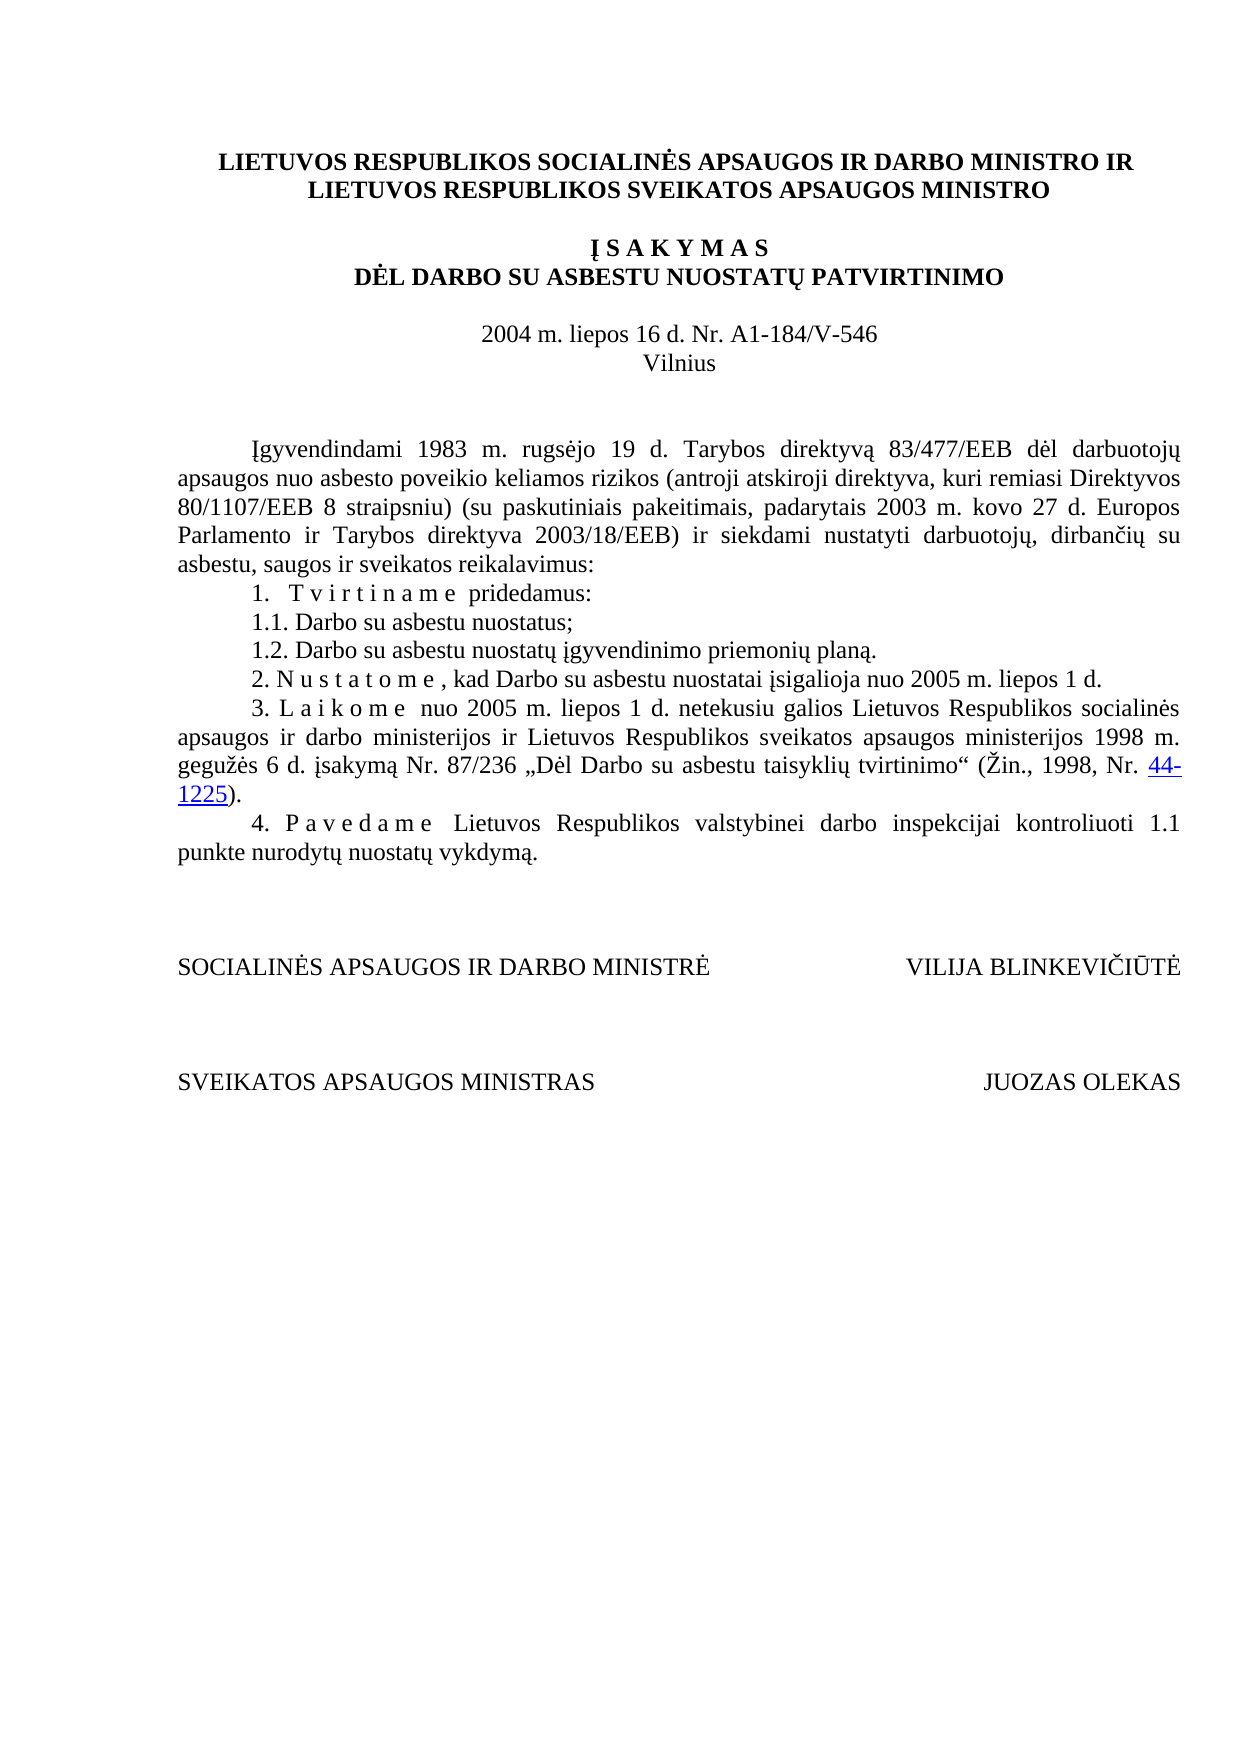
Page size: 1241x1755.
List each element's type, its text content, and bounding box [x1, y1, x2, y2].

text 2. Nustatome, kad Darbo su asbestu nuostatai įsigalioja nuo 2005 m. liepos 1 d. [177, 664, 1181, 693]
text Įgyvendindami 1983 m. rugsėjo 19 d. Tarybos direktyvą 83/477/EEB dėl darbuotojų apsaugos nuo asbesto poveikio keliamos rizikos (antroji atskiroji direktyva, kuri remiasi Direktyvos 80/1107/EEB 8 straipsniu) (su paskutiniais pakeitimais, padarytais 2003 m. kovo 27 d. Europos Parlamento ir Tarybos direktyva 2003/18/EEB) ir siekdami nustatyti darbuotojų, dirbančių su asbestu, saugos ir sveikatos reikalavimus: [177, 434, 1181, 578]
text DĖL DARBO SU ASBESTU NUOSTATŲ PATVIRTINIMO [177, 262, 1181, 291]
text LIETUVOS RESPUBLIKOS SOCIALINĖS APSAUGOS IR DARBO MINISTRO IR [177, 147, 1181, 176]
text Į S A K Y M A S [177, 233, 1181, 262]
text 2004 m. liepos 16 d. Nr. A1-184/V-546 [177, 319, 1181, 348]
text 1. Tvirtiname pridedamus: [177, 578, 1181, 607]
text SVEIKATOS APSAUGOS MINISTRAS JUOZAS OLEKAS [177, 1067, 1181, 1096]
text 3. Laikome nuo 2005 m. liepos 1 d. netekusiu galios Lietuvos Respublikos socialinės apsaugos ir darbo ministerijos ir Lietuvos Respublikos sveikatos apsaugos ministerijos 1998 m. gegužės 6 d. įsakymą Nr. 87/236 „Dėl Darbo su asbestu taisyklių tvirtinimo“ (Žin., 1998, Nr. 44-1225). [177, 693, 1181, 808]
text LIETUVOS RESPUBLIKOS SVEIKATOS APSAUGOS MINISTRO [177, 176, 1181, 204]
text 1.2. Darbo su asbestu nuostatų įgyvendinimo priemonių planą. [177, 636, 1181, 664]
text SOCIALINĖS APSAUGOS IR DARBO MINISTRĖ VILIJA BLINKEVIČIŪTĖ [177, 952, 1181, 981]
text 4. Pavedame Lietuvos Respublikos valstybinei darbo inspekcijai kontroliuoti 1.1 punkte nurodytų nuostatų vykdymą. [177, 808, 1181, 866]
text 1.1. Darbo su asbestu nuostatus; [177, 607, 1181, 636]
text Vilnius [177, 348, 1181, 377]
